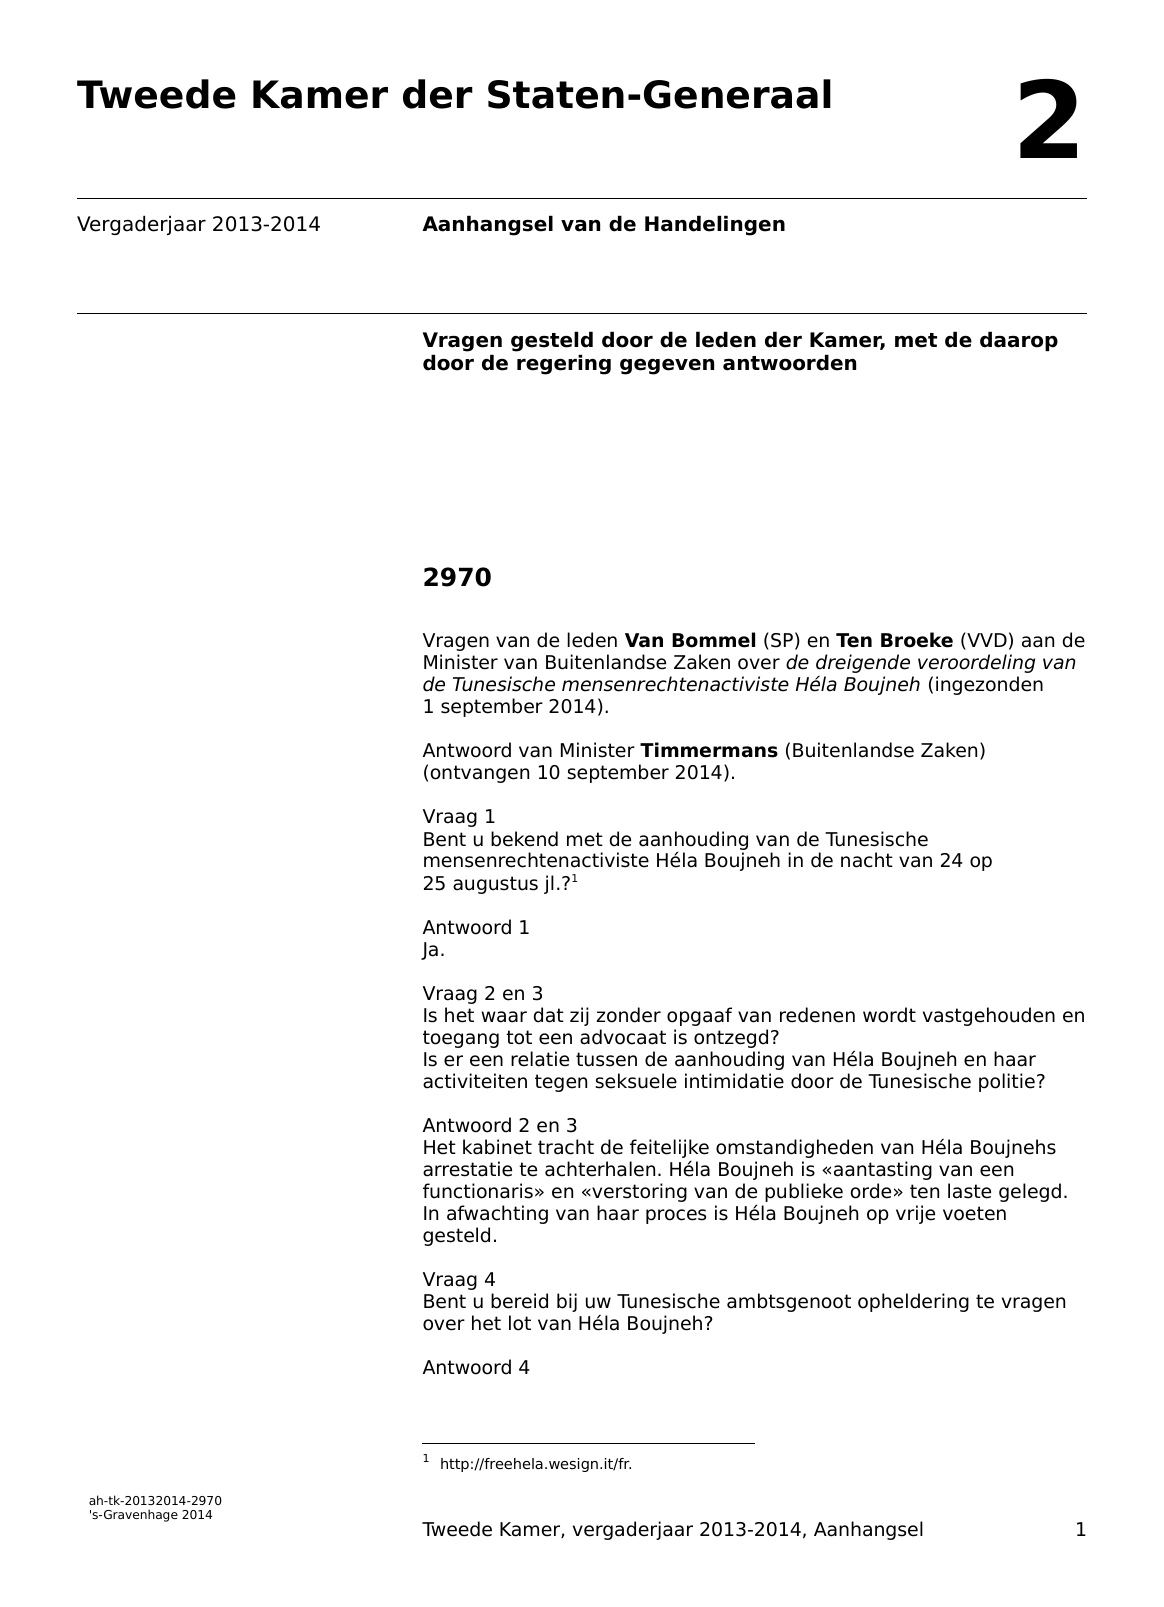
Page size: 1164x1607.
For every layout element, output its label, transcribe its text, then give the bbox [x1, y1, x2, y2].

text Bent u bereid bij uw Tunesische ambtsgenoot opheldering te vragen over het lot van Héla Boujneh? [422, 1291, 1087, 1335]
text 's-Gravenhage 2014 [88, 1508, 323, 1522]
table_cell Vragen gesteld door de leden der Kamer, met de daarop door de regering gegeven antwoorden [422, 314, 1087, 375]
table_header Tweede Kamer der Staten-Generaal [77, 59, 886, 198]
text Vraag 4 [422, 1269, 1087, 1291]
text 2970 [422, 563, 1087, 592]
text Het kabinet tracht de feitelijke omstandigheden van Héla Boujnehs arrestatie te achterhalen. Héla Boujneh is «aantasting van een functionaris» en «verstoring van de publieke orde» ten laste gelegd. In afwachting van haar proces is Héla Boujneh op vrije voeten gesteld. [422, 1137, 1087, 1247]
text Ja. [422, 938, 1087, 961]
text Is er een relatie tussen de aanhouding van Héla Boujneh en haar activiteiten tegen seksuele intimidatie door de Tunesische politie? [422, 1049, 1087, 1093]
text Antwoord 4 [422, 1357, 1087, 1379]
text Antwoord 1 [422, 917, 1087, 938]
text Vraag 2 en 3 [422, 983, 1087, 1005]
text Antwoord 2 en 3 [422, 1115, 1087, 1137]
text Is het waar dat zij zonder opgaaf van redenen wordt vastgehouden en toegang tot een advocaat is ontzegd? [422, 1005, 1087, 1049]
text ah-tk-20132014-2970 [88, 1494, 323, 1508]
text Vraag 1 [422, 806, 1087, 828]
text Bent u bekend met de aanhouding van de Tunesische mensenrechtenactiviste Héla Boujneh in de nacht van 24 op 25 augustus jl.? [422, 828, 1087, 894]
table_cell Aanhangsel van de Handelingen [422, 199, 1087, 313]
text Vragen van de leden Van Bommel (SP) en Ten Broeke (VVD) aan de Minister van Buitenlandse Zaken over de dreigende veroordeling van de Tunesische mensenrechtenactiviste Héla Boujneh (ingezonden 1 september 2014). [422, 630, 1087, 718]
text Antwoord van Minister Timmermans (Buitenlandse Zaken) (ontvangen 10 september 2014). [422, 740, 1087, 784]
table_cell Vergaderjaar 2013-2014 [77, 199, 422, 313]
text http://freehela.wesign.it/fr. [422, 1452, 1087, 1474]
table_cell [77, 314, 422, 375]
table_header 2 [886, 59, 1087, 198]
